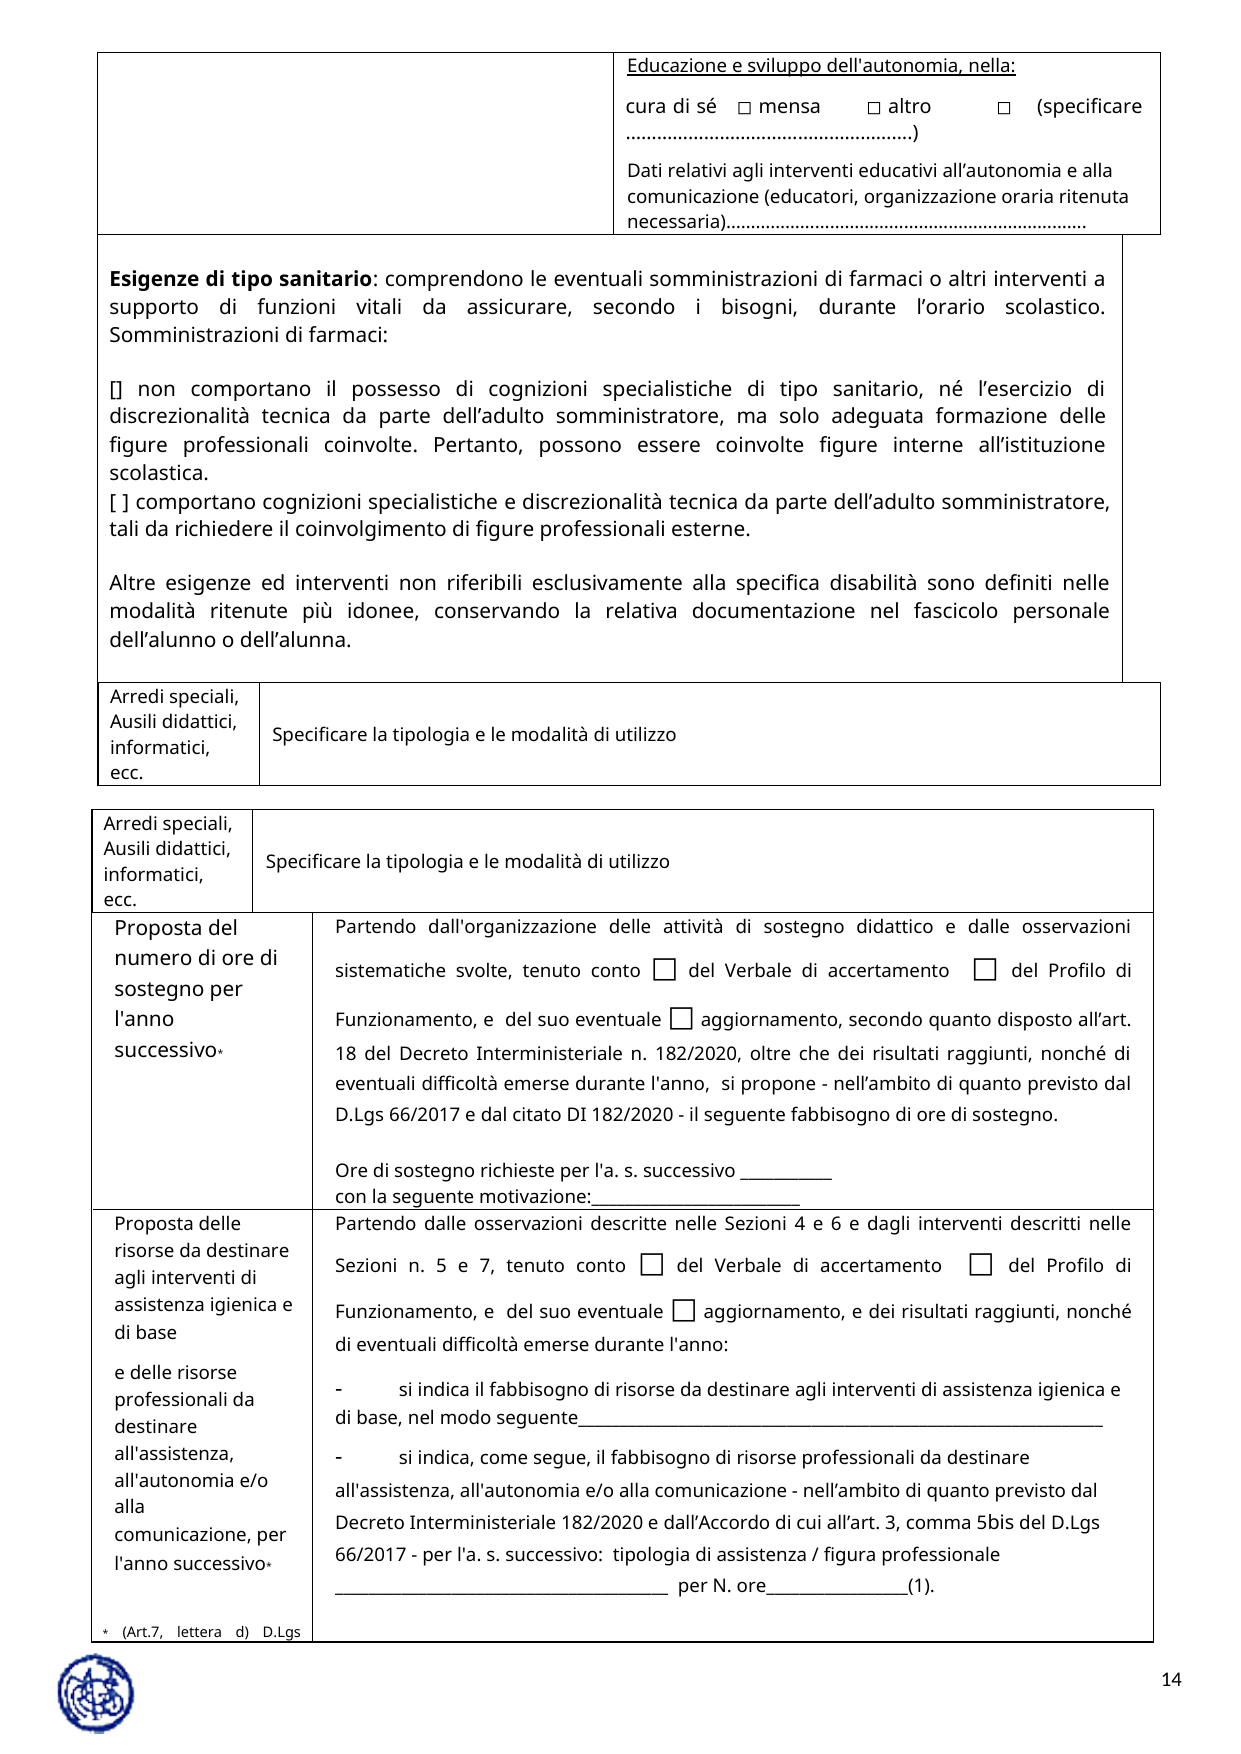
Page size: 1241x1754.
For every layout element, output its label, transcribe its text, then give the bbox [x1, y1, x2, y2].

table_cell Partendo dalle osservazioni descritte nelle Sezioni 4 e 6 e dagli interventi descritti nelle Sezioni n. 5 e 7, tenuto conto □ del Verbale di accertamento □ del Profilo di Funzionamento, e del suo eventuale □ aggiornamento, e dei risultati raggiunti, nonché di eventuali difficoltà emerse durante l'anno: si indica il fabbisogno di risorse da destinare agli interventi di assistenza igienica e di base, nel modo seguente_______________________________________________________________ si indica, come segue, il fabbisogno di risorse professionali da destinare all'assistenza, all'autonomia e/o alla comunicazione - nell’ambito di quanto previsto dal Decreto Interministeriale 182/2020 e dall’Accordo di cui all’art. 3, comma 5bis del D.Lgs 66/2017 - per l'a. s. successivo: tipologia di assistenza / figura professionale ________________________________________ per N. ore_________________(1). [313, 1210, 1153, 1641]
table_header Specificare la tipologia e le modalità di utilizzo [253, 810, 1153, 912]
table_cell Esigenze di tipo sanitario: comprendono le eventuali somministrazioni di farmaci o altri interventi a supporto di funzioni vitali da assicurare, secondo i bisogni, durante l’orario scolastico. Somministrazioni di farmaci: [] non comportano il possesso di cognizioni specialistiche di tipo sanitario, né l’esercizio di discrezionalità tecnica da parte dell’adulto somministratore, ma solo adeguata formazione delle figure professionali coinvolte. Pertanto, possono essere coinvolte figure interne all’istituzione scolastica. [ ] comportano cognizioni specialistiche e discrezionalità tecnica da parte dell’adulto somministratore, tali da richiedere il coinvolgimento di figure professionali esterne. Altre esigenze ed interventi non riferibili esclusivamente alla specifica disabilità sono definiti nelle modalità ritenute più idonee, conservando la relativa documentazione nel fascicolo personale dell’alunno o dell’alunna. [98, 235, 1122, 682]
table_cell Proposta del numero di ore di sostegno per l'anno successivo* [92, 913, 312, 1209]
table_cell Partendo dall'organizzazione delle attività di sostegno didattico e dalle osservazioni sistematiche svolte, tenuto conto □ del Verbale di accertamento □ del Profilo di Funzionamento, e del suo eventuale □ aggiornamento, secondo quanto disposto all’art. 18 del Decreto Interministeriale n. 182/2020, oltre che dei risultati raggiunti, nonché di eventuali difficoltà emerse durante l'anno, si propone - nell’ambito di quanto previsto dal D.Lgs 66/2017 e dal citato DI 182/2020 - il seguente fabbisogno di ore di sostegno. Ore di sostegno richieste per l'a. s. successivo ___________ con la seguente motivazione:_________________________ [313, 913, 1153, 1209]
picture [57, 1653, 137, 1734]
table_header [98, 53, 613, 234]
table_header Educazione e sviluppo dell'autonomia, nella: cura di sé ◻ mensa ◻ altro ◻ (specificare ……………………………………………….) Dati relativi agli interventi educativi all’autonomia e alla comunicazione (educatori, organizzazione oraria ritenuta necessaria)………………………………………………………………. [614, 53, 1160, 234]
table_cell Proposta delle risorse da destinare agli interventi di assistenza igienica e di base e delle risorse professionali da destinare all'assistenza, all'autonomia e/o alla comunicazione, per l'anno successivo* * (Art.7, lettera d) D.Lgs [92, 1210, 312, 1641]
table_cell Specificare la tipologia e le modalità di utilizzo [260, 683, 1160, 785]
table_header Arredi speciali, Ausili didattici, informatici, ecc. [93, 810, 252, 912]
table_cell Arredi speciali, Ausili didattici, informatici, ecc. [99, 683, 259, 785]
table_cell [1123, 235, 1161, 682]
